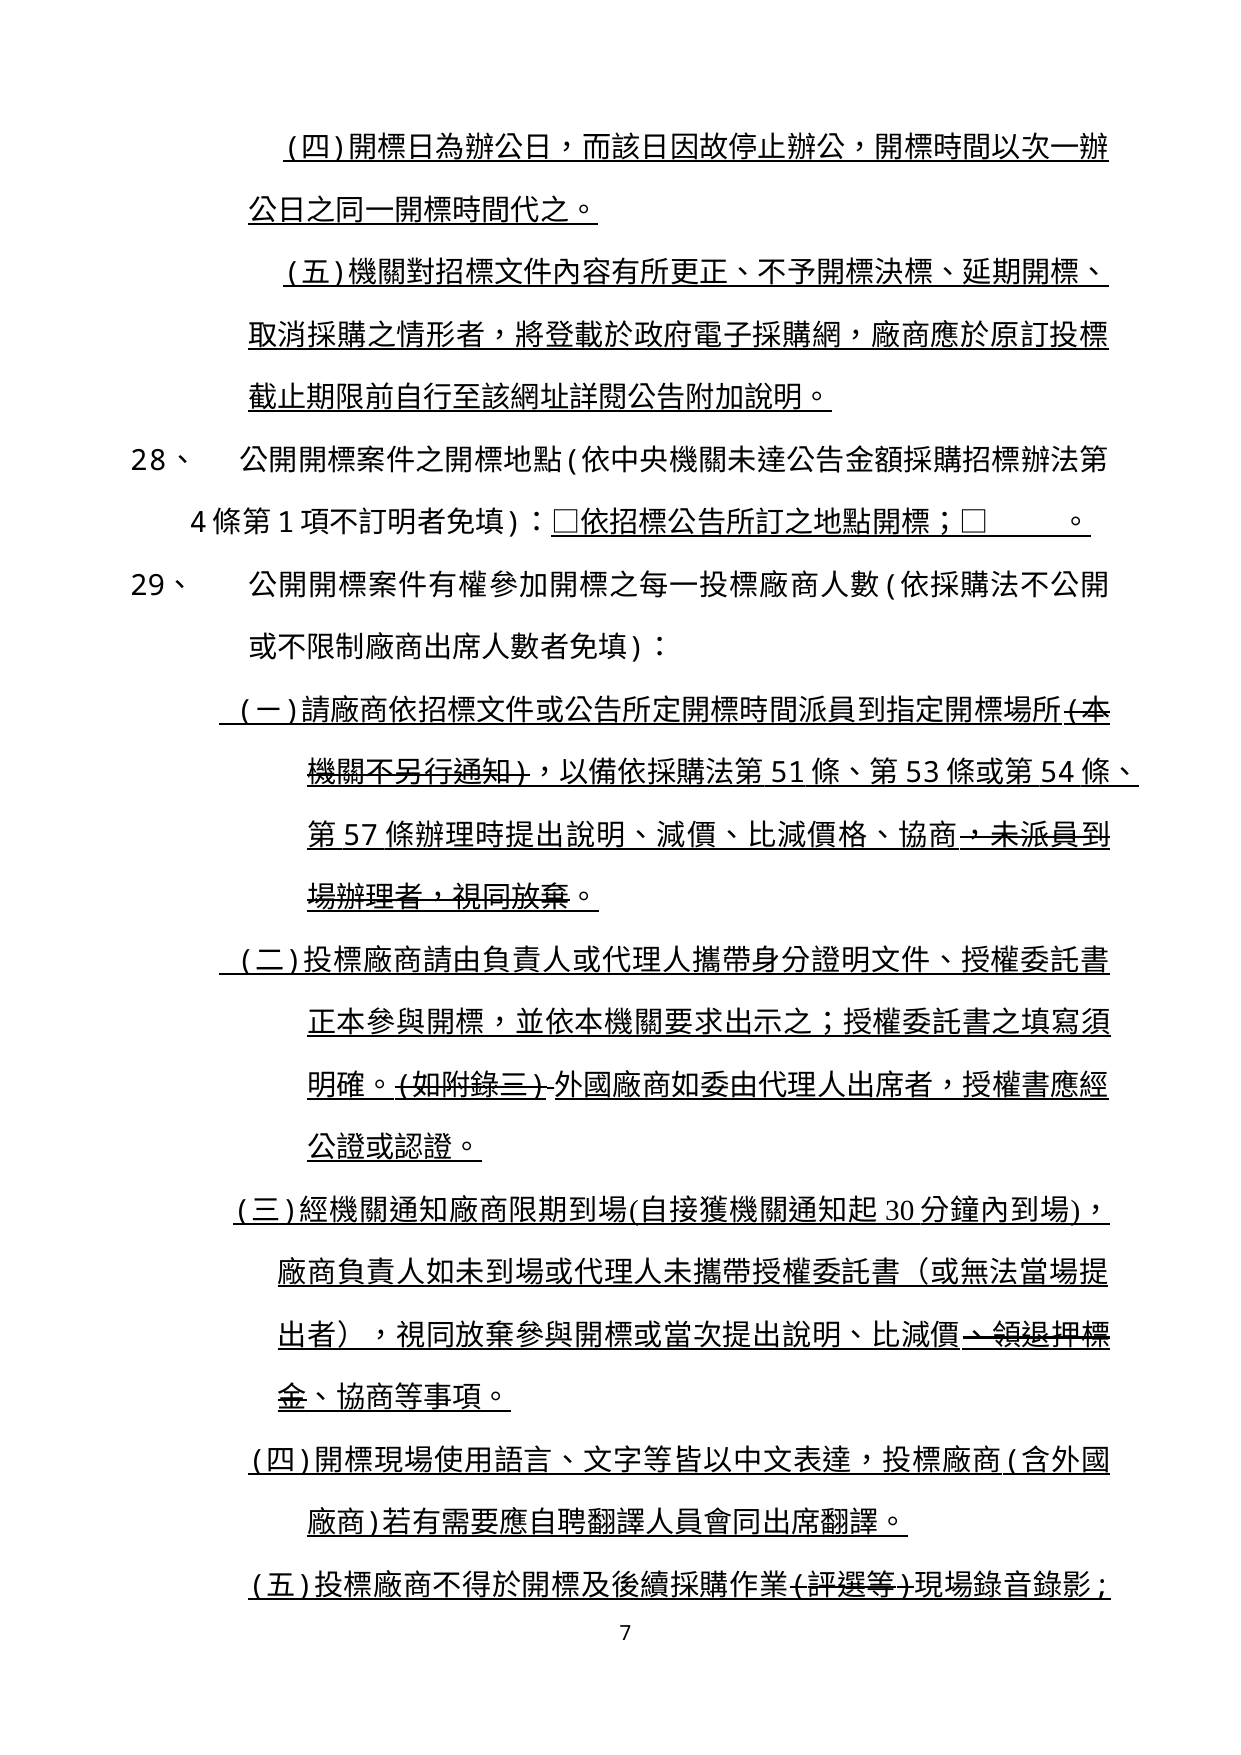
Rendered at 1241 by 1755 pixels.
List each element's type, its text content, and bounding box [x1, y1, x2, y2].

text (ㄧ)請廠商依招標文件或公告所定開標時間派員到指定開標場所(本機關不另行通知)，以備依採購法第51條、第53條或第54條、第57條辦理時提出說明、減價、比減價格、協商，未派員到場辦理者，視同放棄。 [219, 666, 1110, 916]
text (­二)投標廠商請由負責人或代理人攜帶身分證明文件、授權委託書 [219, 916, 1110, 973]
text (五)機關對招標文件內容有所更正、不予開標決標、延期開標、取消採購之情形者，將登載於政府電子採購網，廠商應於原訂投標截止期限前自行至該網址詳閱公告附加說明。 [248, 228, 1110, 416]
text (五)投標廠商不得於開標及後續採購作業(評選等)現場錄音錄影; [248, 1541, 1110, 1598]
text 正本參與開標，並依本機關要求出示之；授權委託書之填寫須明確。(如附錄三) 外國廠商如委由代理人出席者，授權書應經公證或認證。 [219, 975, 1110, 1166]
text 廠商負責人如未到場或代理人未攜帶授權委託書（或無法當場提出者），視同放棄參與開標或當次提出說明、比減價、領退押標金、協商等事項。 [233, 1225, 1110, 1416]
text (四)開標現場使用語言、文字等皆以中文表達，投標廠商(含外國廠商)若有需要應自聘翻譯人員會同出席翻譯。 [248, 1416, 1110, 1541]
list 公開開標案件之開標地點(依中央機關未達公告金額採購招標辦法第4條第1項不訂明者免填)：□依招標公告所訂之地點開標；□ 。 [130, 416, 1110, 541]
text (四)開標日為辦公日，而該日因故停止辦公，開標時間以次一辦公日之同一開標時間代之。 [248, 103, 1110, 228]
text (三)經機關通知廠商限期到場(自接獲機關通知起30分鐘內到場)， [233, 1166, 1110, 1223]
list 公開開標案件有權參加開標之每一投標廠商人數(依採購法不公開或不限制廠商出席人數者免填)： [130, 541, 1110, 666]
